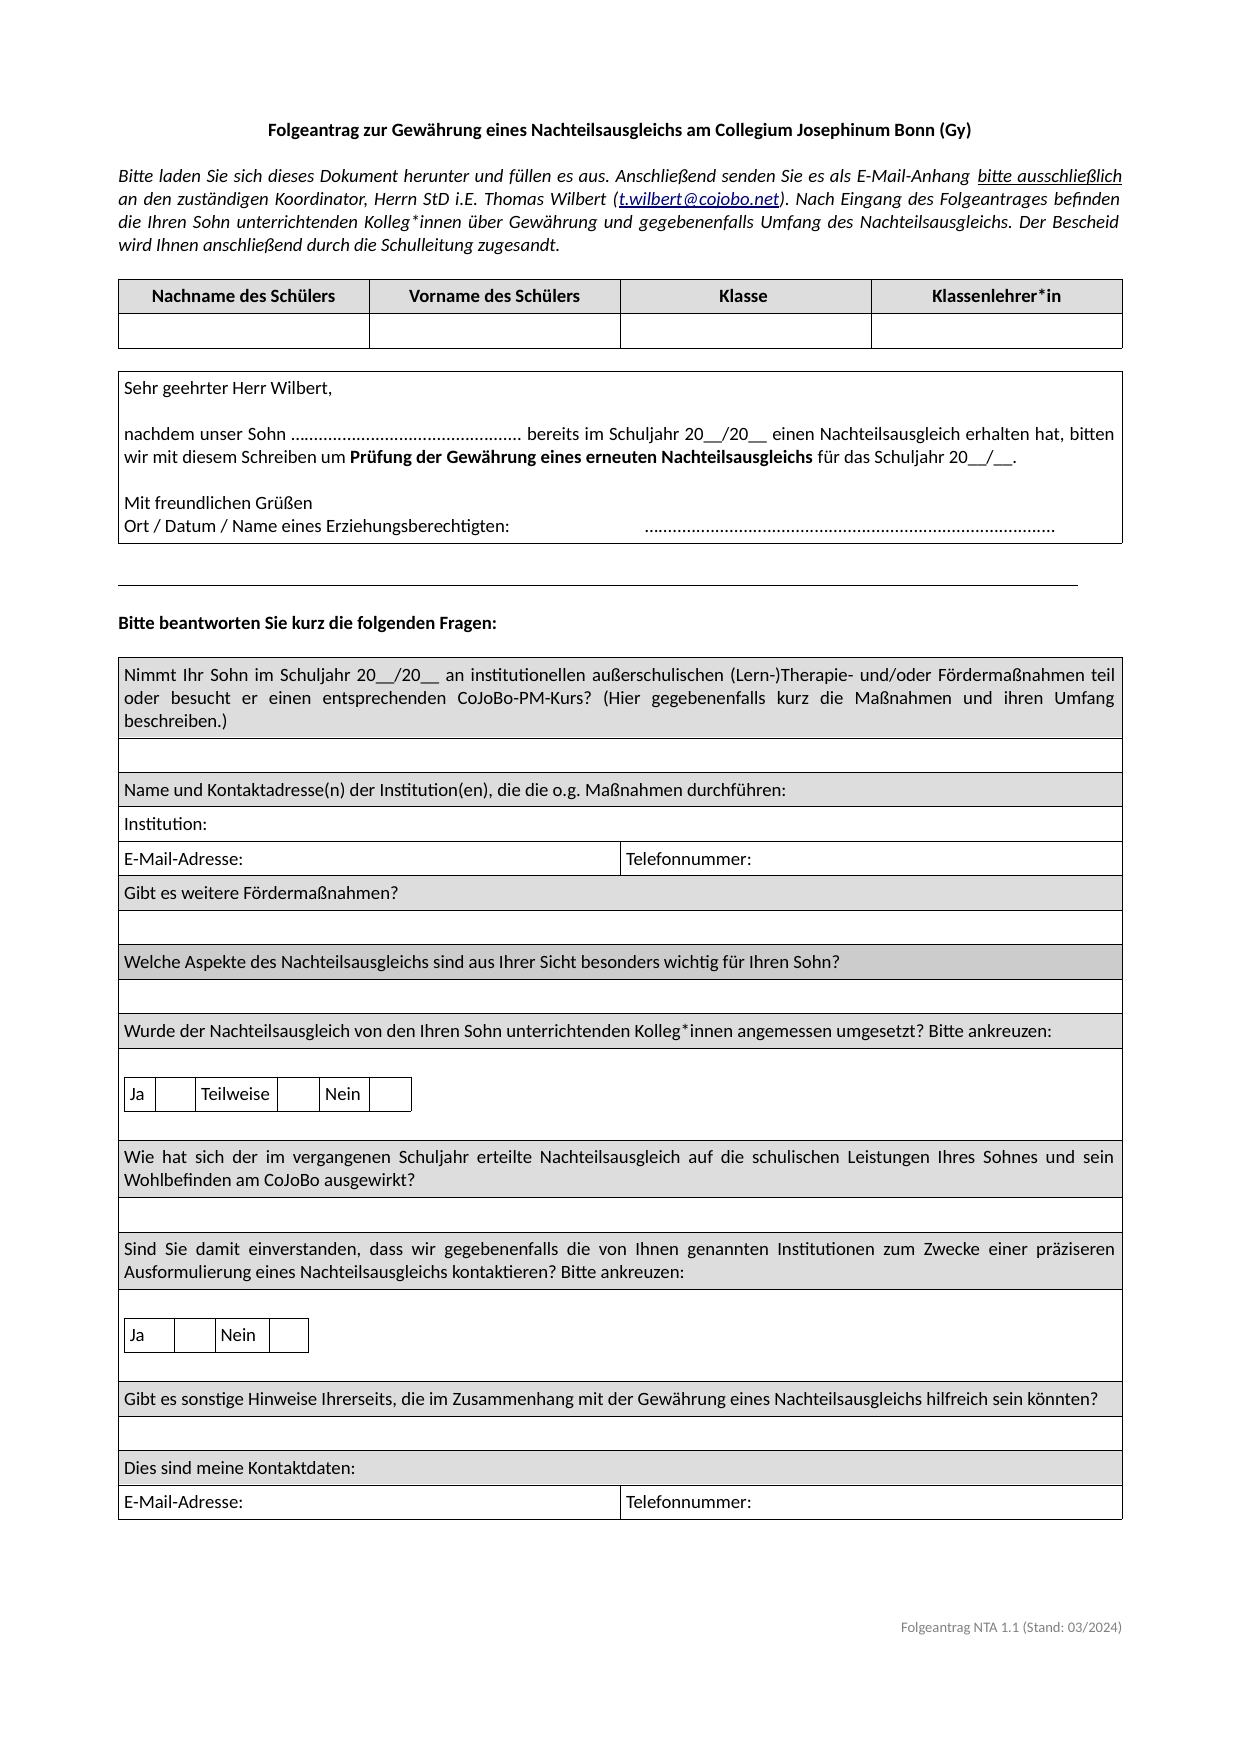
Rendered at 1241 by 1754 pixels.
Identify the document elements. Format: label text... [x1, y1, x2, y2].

table_cell [872, 314, 1122, 347]
table_header [156, 1078, 195, 1111]
table_cell Name und Kontaktadresse(n) der Institution(en), die die o.g. Maßnahmen durchführen: [119, 773, 1122, 806]
text Bitte laden Sie sich dieses Dokument herunter und füllen es aus. Anschließend senden Sie es als E-Mail-Anhang bitte ausschließlich an den zuständigen Koordinator, Herrn StD i.E. Thomas Wilbert (t.wilbert@cojobo.net). Nach Eingang des Folgeantrages befinden die Ihren Sohn unterrichtenden Kolleg*innen über Gewährung und gegebenenfalls Umfang des Nachteilsausgleichs. Der Bescheid wird Ihnen anschließend durch die Schulleitung zugesandt. [118, 164, 1122, 256]
table_header [278, 1078, 319, 1111]
table_cell Gibt es sonstige Hinweise Ihrerseits, die im Zusammenhang mit der Gewährung eines Nachteilsausgleichs hilfreich sein könnten? [119, 1382, 1122, 1416]
table_header Klasse [621, 280, 871, 313]
table_cell Welche Aspekte des Nachteilsausgleichs sind aus Ihrer Sicht besonders wichtig für Ihren Sohn? [119, 945, 1122, 979]
table_header Nachname des Schülers [119, 280, 369, 313]
table_header Vorname des Schülers [370, 280, 620, 313]
table_header Ja [125, 1078, 155, 1111]
table_header Nimmt Ihr Sohn im Schuljahr 20__/20__ an institutionellen außerschulischen (Lern-)Therapie- und/oder Fördermaßnahmen teil oder besucht er einen entsprechenden CoJoBo-PM-Kurs? (Hier gegebenenfalls kurz die Maßnahmen und ihren Umfang beschreiben.) [119, 658, 1122, 737]
table_header Nein [320, 1078, 369, 1111]
table_cell Sind Sie damit einverstanden, dass wir gegebenenfalls die von Ihnen genannten Institutionen zum Zwecke einer präziseren Ausformulierung eines Nachteilsausgleichs kontaktieren? Bitte ankreuzen: [119, 1233, 1122, 1289]
table_header Sehr geehrter Herr Wilbert, nachdem unser Sohn ….............................................. bereits im Schuljahr 20__/20__ einen Nachteilsausgleich erhalten hat, bitten wir mit diesem Schreiben um Prüfung der Gewährung eines erneuten Nachteilsausgleichs für das Schuljahr 20__/__. Mit freundlichen Grüßen Ort / Datum / Name eines Erziehungsberechtigten: ….................................................................................... [119, 372, 1122, 542]
table_cell Gibt es weitere Fördermaßnahmen? [119, 876, 1122, 910]
table_cell [119, 1417, 1122, 1450]
table_cell [621, 314, 871, 347]
table_cell Telefonnummer: [621, 842, 1122, 875]
table_cell E-Mail-Adresse: [119, 842, 620, 875]
table_cell [119, 1049, 1122, 1140]
table_header [270, 1319, 308, 1352]
table_header [370, 1078, 411, 1111]
table_cell Dies sind meine Kontaktdaten: [119, 1451, 1122, 1484]
table_cell Wurde der Nachteilsausgleich von den Ihren Sohn unterrichtenden Kolleg*innen angemessen umgesetzt? Bitte ankreuzen: [119, 1014, 1122, 1048]
table_cell Telefonnummer: [621, 1486, 1122, 1519]
table_cell [119, 911, 1122, 944]
text Folgeantrag zur Gewährung eines Nachteilsausgleichs am Collegium Josephinum Bonn (Gy) [118, 118, 1122, 141]
table_header Ja [125, 1319, 174, 1352]
table_cell Institution: [119, 807, 1122, 841]
table_cell [119, 739, 1122, 772]
table_cell [370, 314, 620, 347]
table_header [175, 1319, 215, 1352]
text Bitte beantworten Sie kurz die folgenden Fragen: [118, 611, 1122, 634]
table_cell Wie hat sich der im vergangenen Schuljahr erteilte Nachteilsausgleich auf die schulischen Leistungen Ihres Sohnes und sein Wohlbefinden am CoJoBo ausgewirkt? [119, 1141, 1122, 1197]
table_header Klassenlehrer*in [872, 280, 1122, 313]
table_header Teilweise [196, 1078, 277, 1111]
table_cell [119, 314, 369, 347]
table_header Nein [216, 1319, 269, 1352]
table_cell [119, 1198, 1122, 1232]
table_cell [119, 980, 1122, 1013]
table_cell [119, 1290, 1122, 1381]
table_cell E-Mail-Adresse: [119, 1486, 620, 1519]
